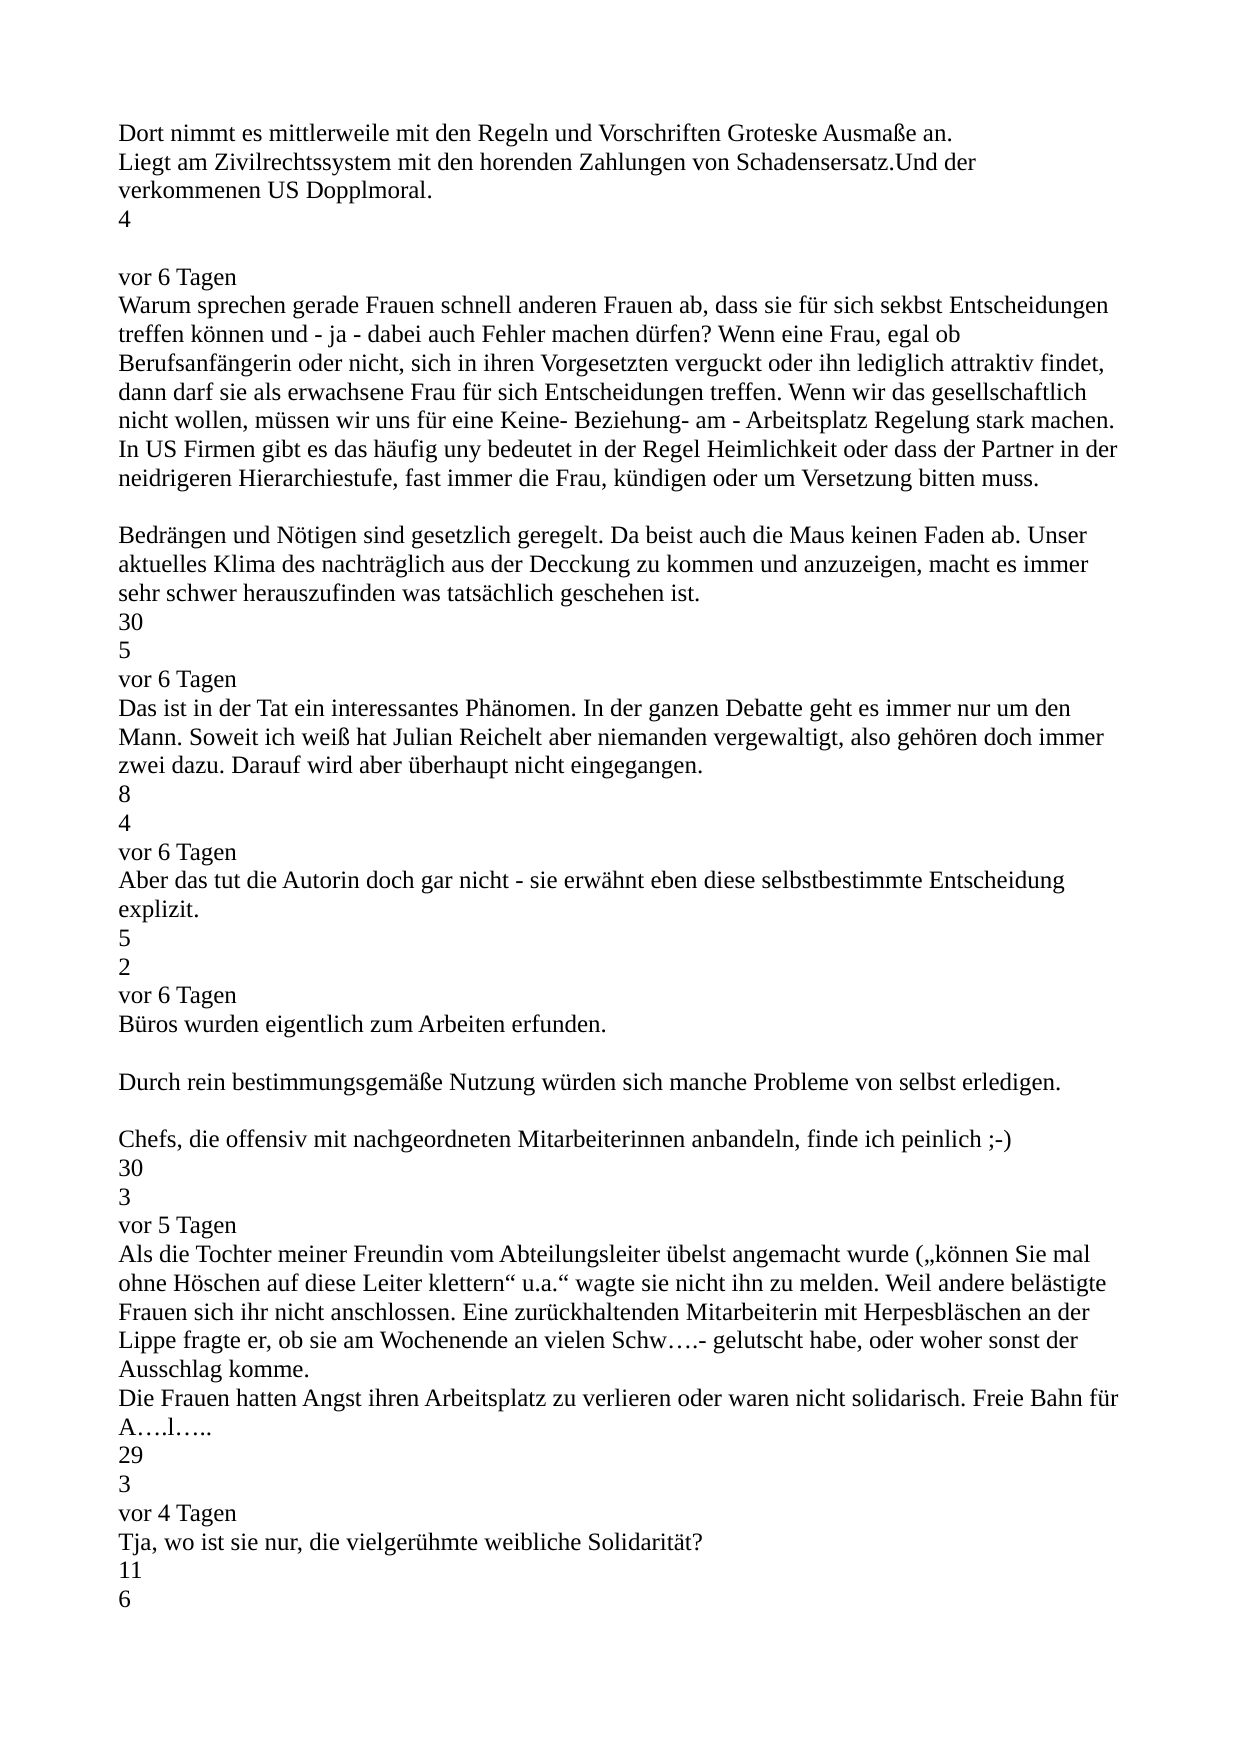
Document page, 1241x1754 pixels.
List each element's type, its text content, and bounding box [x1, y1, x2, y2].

text 30 [118, 1153, 1122, 1182]
text Liegt am Zivilrechtssystem mit den horenden Zahlungen von Schadensersatz.Und der verkommenen US Dopplmoral. [118, 147, 1122, 204]
text 29 [118, 1441, 1122, 1469]
text vor 4 Tagen [118, 1498, 1122, 1527]
text 3 [118, 1469, 1122, 1498]
text 5 [118, 923, 1122, 952]
text Bedrängen und Nötigen sind gesetzlich geregelt. Da beist auch die Maus keinen Faden ab. Unser aktuelles Klima des nachträglich aus der Decckung zu kommen und anzuzeigen, macht es immer sehr schwer herauszufinden was tatsächlich geschehen ist. [118, 521, 1122, 607]
text Das ist in der Tat ein interessantes Phänomen. In der ganzen Debatte geht es immer nur um den Mann. Soweit ich weiß hat Julian Reichelt aber niemanden vergewaltigt, also gehören doch immer zwei dazu. Darauf wird aber überhaupt nicht eingegangen. [118, 693, 1122, 779]
text Chefs, die offensiv mit nachgeordneten Mitarbeiterinnen anbandeln, finde ich peinlich ;-) [118, 1124, 1122, 1153]
text vor 6 Tagen [118, 981, 1122, 1009]
text 2 [118, 952, 1122, 981]
text Durch rein bestimmungsgemäße Nutzung würden sich manche Probleme von selbst erledigen. [118, 1067, 1122, 1096]
text 30 [118, 607, 1122, 636]
text Tja, wo ist sie nur, die vielgerühmte weibliche Solidarität? [118, 1527, 1122, 1556]
text Warum sprechen gerade Frauen schnell anderen Frauen ab, dass sie für sich sekbst Entscheidungen treffen können und - ja - dabei auch Fehler machen dürfen? Wenn eine Frau, egal ob Berufsanfängerin oder nicht, sich in ihren Vorgesetzten verguckt oder ihn lediglich attraktiv findet, dann darf sie als erwachsene Frau für sich Entscheidungen treffen. Wenn wir das gesellschaftlich nicht wollen, müssen wir uns für eine Keine- Beziehung- am - Arbeitsplatz Regelung stark machen. In US Firmen gibt es das häufig uny bedeutet in der Regel Heimlichkeit oder dass der Partner in der neidrigeren Hierarchiestufe, fast immer die Frau, kündigen oder um Versetzung bitten muss. [118, 291, 1122, 492]
text Aber das tut die Autorin doch gar nicht - sie erwähnt eben diese selbstbestimmte Entscheidung explizit. [118, 866, 1122, 923]
text Die Frauen hatten Angst ihren Arbeitsplatz zu verlieren oder waren nicht solidarisch. Freie Bahn für A….l….. [118, 1383, 1122, 1441]
text 3 [118, 1182, 1122, 1211]
text vor 6 Tagen [118, 262, 1122, 291]
text 8 [118, 779, 1122, 808]
text Als die Tochter meiner Freundin vom Abteilungsleiter übelst angemacht wurde („können Sie mal ohne Höschen auf diese Leiter klettern“ u.a.“ wagte sie nicht ihn zu melden. Weil andere belästigte Frauen sich ihr nicht anschlossen. Eine zurückhaltenden Mitarbeiterin mit Herpesbläschen an der Lippe fragte er, ob sie am Wochenende an vielen Schw….- gelutscht habe, oder woher sonst der Ausschlag komme. [118, 1239, 1122, 1383]
text 5 [118, 636, 1122, 664]
text vor 6 Tagen [118, 664, 1122, 693]
text 4 [118, 204, 1122, 233]
text 4 [118, 808, 1122, 837]
text 11 [118, 1556, 1122, 1584]
text vor 5 Tagen [118, 1211, 1122, 1239]
text 6 [118, 1584, 1122, 1613]
text Büros wurden eigentlich zum Arbeiten erfunden. [118, 1009, 1122, 1038]
text vor 6 Tagen [118, 837, 1122, 866]
text Dort nimmt es mittlerweile mit den Regeln und Vorschriften Groteske Ausmaße an. [118, 118, 1122, 147]
